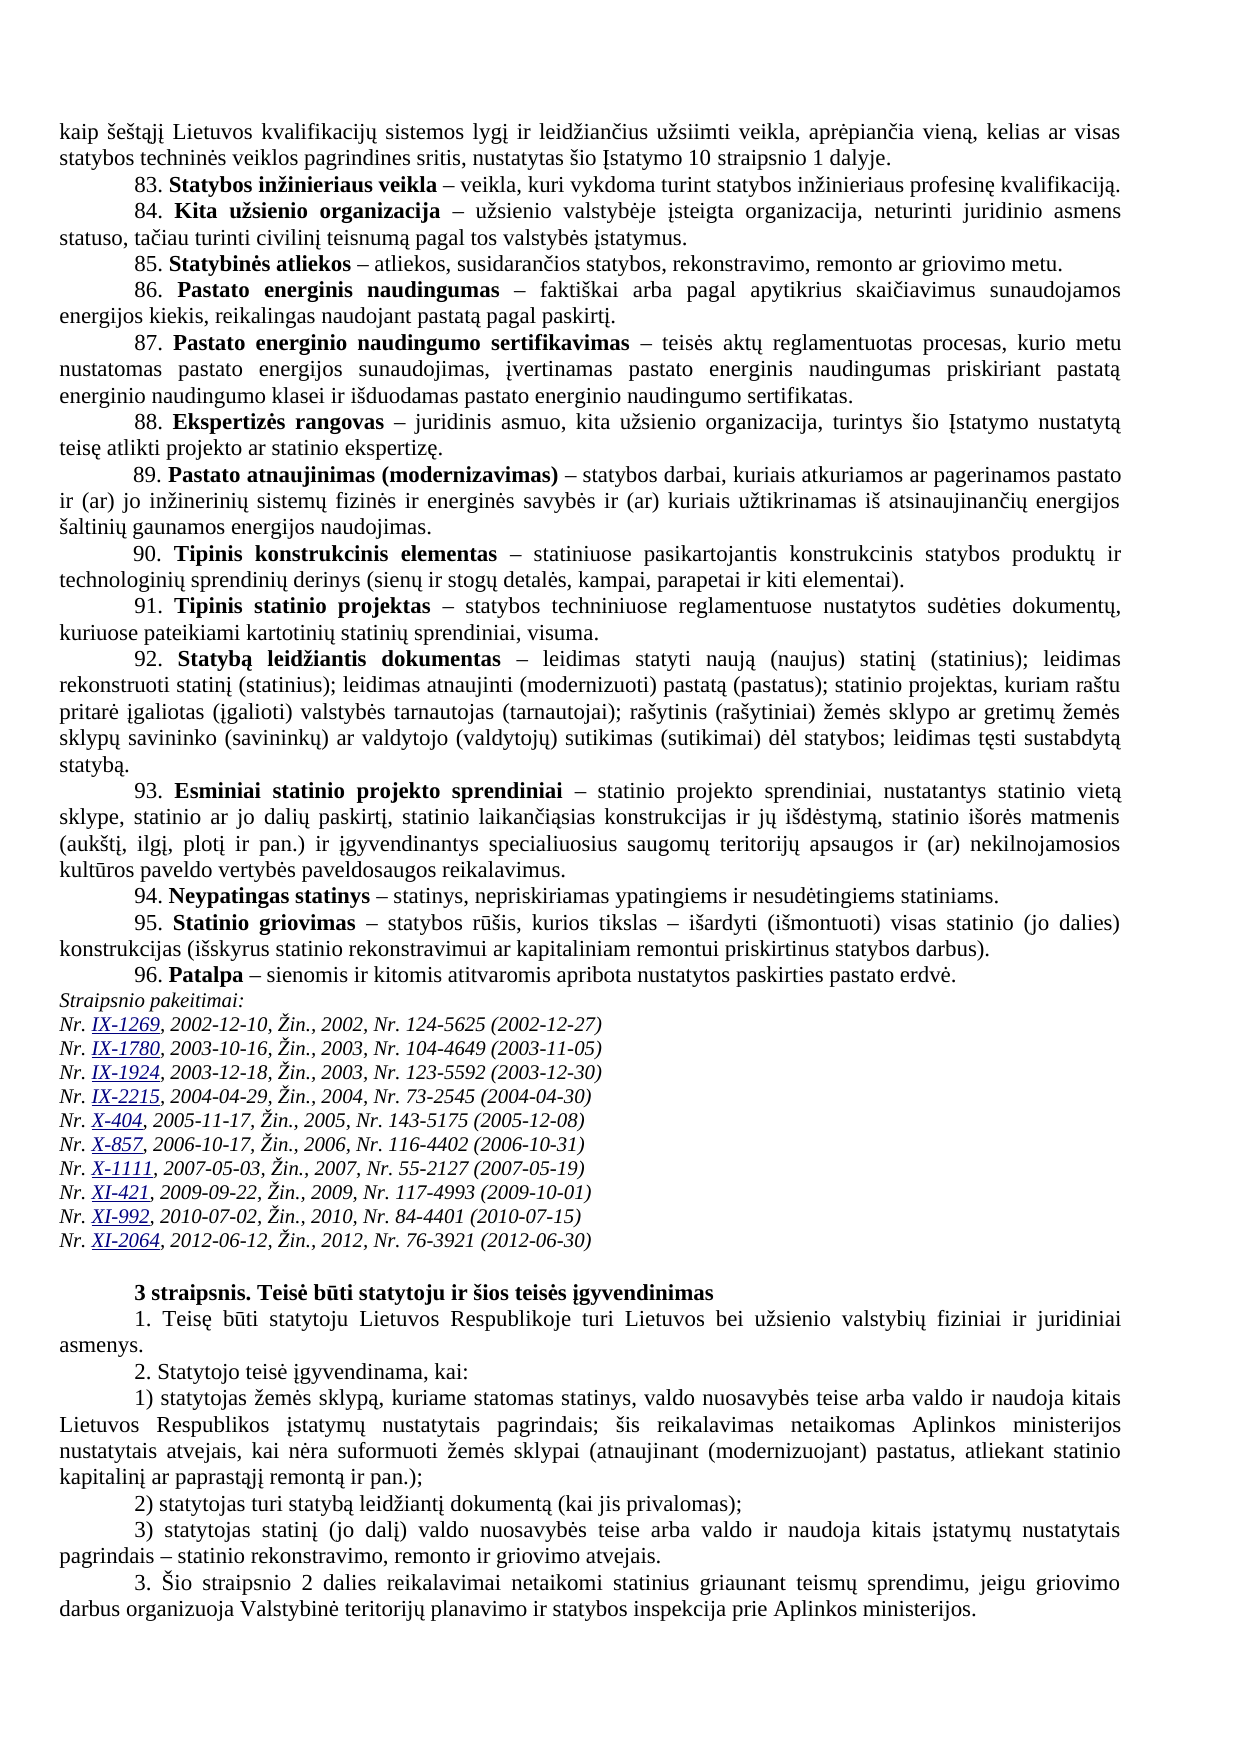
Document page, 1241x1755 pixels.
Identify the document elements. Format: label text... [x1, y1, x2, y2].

text 93. Esminiai statinio projekto sprendiniai – statinio projekto sprendiniai, nustatantys statinio vietą sklype, statinio ar jo dalių paskirtį, statinio laikančiąsias konstrukcijas ir jų išdėstymą, statinio išorės matmenis (aukštį, ilgį, plotį ir pan.) ir įgyvendinantys specialiuosius saugomų teritorijų apsaugos ir (ar) nekilnojamosios kultūros paveldo vertybės paveldosaugos reikalavimus. [59, 777, 1122, 882]
text Nr. IX-1269, 2002-12-10, Žin., 2002, Nr. 124-5625 (2002-12-27) [59, 1012, 1122, 1036]
text 84. Kita užsienio organizacija – užsienio valstybėje įsteigta organizacija, neturinti juridinio asmens statuso, tačiau turinti civilinį teisnumą pagal tos valstybės įstatymus. [59, 197, 1122, 250]
text 3 straipsnis. Teisė būti statytoju ir šios teisės įgyvendinimas [59, 1279, 1122, 1305]
text 3. Šio straipsnio 2 dalies reikalavimai netaikomi statinius griaunant teismų sprendimu, jeigu griovimo darbus organizuoja Valstybinė teritorijų planavimo ir statybos inspekcija prie Aplinkos ministerijos. [59, 1569, 1122, 1621]
text 95. Statinio griovimas – statybos rūšis, kurios tikslas – išardyti (išmontuoti) visas statinio (jo dalies) konstrukcijas (išskyrus statinio rekonstravimui ar kapitaliniam remontui priskirtinus statybos darbus). [59, 909, 1122, 961]
text kaip šeštąjį Lietuvos kvalifikacijų sistemos lygį ir leidžiančius užsiimti veikla, aprėpiančia vieną, kelias ar visas statybos techninės veiklos pagrindines sritis, nustatytas šio Įstatymo 10 straipsnio 1 dalyje. [59, 118, 1122, 171]
text Nr. X-404, 2005-11-17, Žin., 2005, Nr. 143-5175 (2005-12-08) [59, 1108, 1122, 1132]
text 96. Patalpa – sienomis ir kitomis atitvaromis apribota nustatytos paskirties pastato erdvė. [59, 961, 1122, 988]
text 2) statytojas turi statybą leidžiantį dokumentą (kai jis privalomas); [59, 1490, 1122, 1516]
text 3) statytojas statinį (jo dalį) valdo nuosavybės teise arba valdo ir naudoja kitais įstatymų nustatytais pagrindais – statinio rekonstravimo, remonto ir griovimo atvejais. [59, 1516, 1122, 1569]
text Nr. X-1111, 2007-05-03, Žin., 2007, Nr. 55-2127 (2007-05-19) [59, 1156, 1122, 1180]
text 89. Pastato atnaujinimas (modernizavimas) – statybos darbai, kuriais atkuriamos ar pagerinamos pastato ir (ar) jo inžinerinių sistemų fizinės ir energinės savybės ir (ar) kuriais užtikrinamas iš atsinaujinančių energijos šaltinių gaunamos energijos naudojimas. [59, 461, 1122, 540]
text 86. Pastato energinis naudingumas – faktiškai arba pagal apytikrius skaičiavimus sunaudojamos energijos kiekis, reikalingas naudojant pastatą pagal paskirtį. [59, 276, 1122, 329]
text 1. Teisę būti statytoju Lietuvos Respublikoje turi Lietuvos bei užsienio valstybių fiziniai ir juridiniai asmenys. [59, 1305, 1122, 1358]
text Straipsnio pakeitimai: [59, 988, 1122, 1012]
text 88. Ekspertizės rangovas – juridinis asmuo, kita užsienio organizacija, turintys šio Įstatymo nustatytą teisę atlikti projekto ar statinio ekspertizę. [59, 408, 1122, 461]
text Nr. XI-421, 2009-09-22, Žin., 2009, Nr. 117-4993 (2009-10-01) [59, 1180, 1122, 1204]
text 87. Pastato energinio naudingumo sertifikavimas – teisės aktų reglamentuotas procesas, kurio metu nustatomas pastato energijos sunaudojimas, įvertinamas pastato energinis naudingumas priskiriant pastatą energinio naudingumo klasei ir išduodamas pastato energinio naudingumo sertifikatas. [59, 329, 1122, 408]
text Nr. IX-1780, 2003-10-16, Žin., 2003, Nr. 104-4649 (2003-11-05) [59, 1036, 1122, 1060]
text 83. Statybos inžinieriaus veikla – veikla, kuri vykdoma turint statybos inžinieriaus profesinę kvalifikaciją. [59, 171, 1122, 197]
text Nr. IX-2215, 2004-04-29, Žin., 2004, Nr. 73-2545 (2004-04-30) [59, 1084, 1122, 1108]
text 2. Statytojo teisė įgyvendinama, kai: [59, 1358, 1122, 1384]
text Nr. XI-2064, 2012-06-12, Žin., 2012, Nr. 76-3921 (2012-06-30) [59, 1228, 1122, 1252]
text Nr. XI-992, 2010-07-02, Žin., 2010, Nr. 84-4401 (2010-07-15) [59, 1204, 1122, 1228]
text 85. Statybinės atliekos – atliekos, susidarančios statybos, rekonstravimo, remonto ar griovimo metu. [59, 250, 1122, 276]
text Nr. X-857, 2006-10-17, Žin., 2006, Nr. 116-4402 (2006-10-31) [59, 1132, 1122, 1156]
text 92. Statybą leidžiantis dokumentas – leidimas statyti naują (naujus) statinį (statinius); leidimas rekonstruoti statinį (statinius); leidimas atnaujinti (modernizuoti) pastatą (pastatus); statinio projektas, kuriam raštu pritarė įgaliotas (įgalioti) valstybės tarnautojas (tarnautojai); rašytinis (rašytiniai) žemės sklypo ar gretimų žemės sklypų savininko (savininkų) ar valdytojo (valdytojų) sutikimas (sutikimai) dėl statybos; leidimas tęsti sustabdytą statybą. [59, 645, 1122, 777]
text 91. Tipinis statinio projektas – statybos techniniuose reglamentuose nustatytos sudėties dokumentų, kuriuose pateikiami kartotinių statinių sprendiniai, visuma. [59, 592, 1122, 645]
text 94. Neypatingas statinys – statinys, nepriskiriamas ypatingiems ir nesudėtingiems statiniams. [59, 882, 1122, 909]
text Nr. IX-1924, 2003-12-18, Žin., 2003, Nr. 123-5592 (2003-12-30) [59, 1060, 1122, 1084]
text 1) statytojas žemės sklypą, kuriame statomas statinys, valdo nuosavybės teise arba valdo ir naudoja kitais Lietuvos Respublikos įstatymų nustatytais pagrindais; šis reikalavimas netaikomas Aplinkos ministerijos nustatytais atvejais, kai nėra suformuoti žemės sklypai (atnaujinant (modernizuojant) pastatus, atliekant statinio kapitalinį ar paprastąjį remontą ir pan.); [59, 1384, 1122, 1490]
text 90. Tipinis konstrukcinis elementas – statiniuose pasikartojantis konstrukcinis statybos produktų ir technologinių sprendinių derinys (sienų ir stogų detalės, kampai, parapetai ir kiti elementai). [59, 540, 1122, 592]
